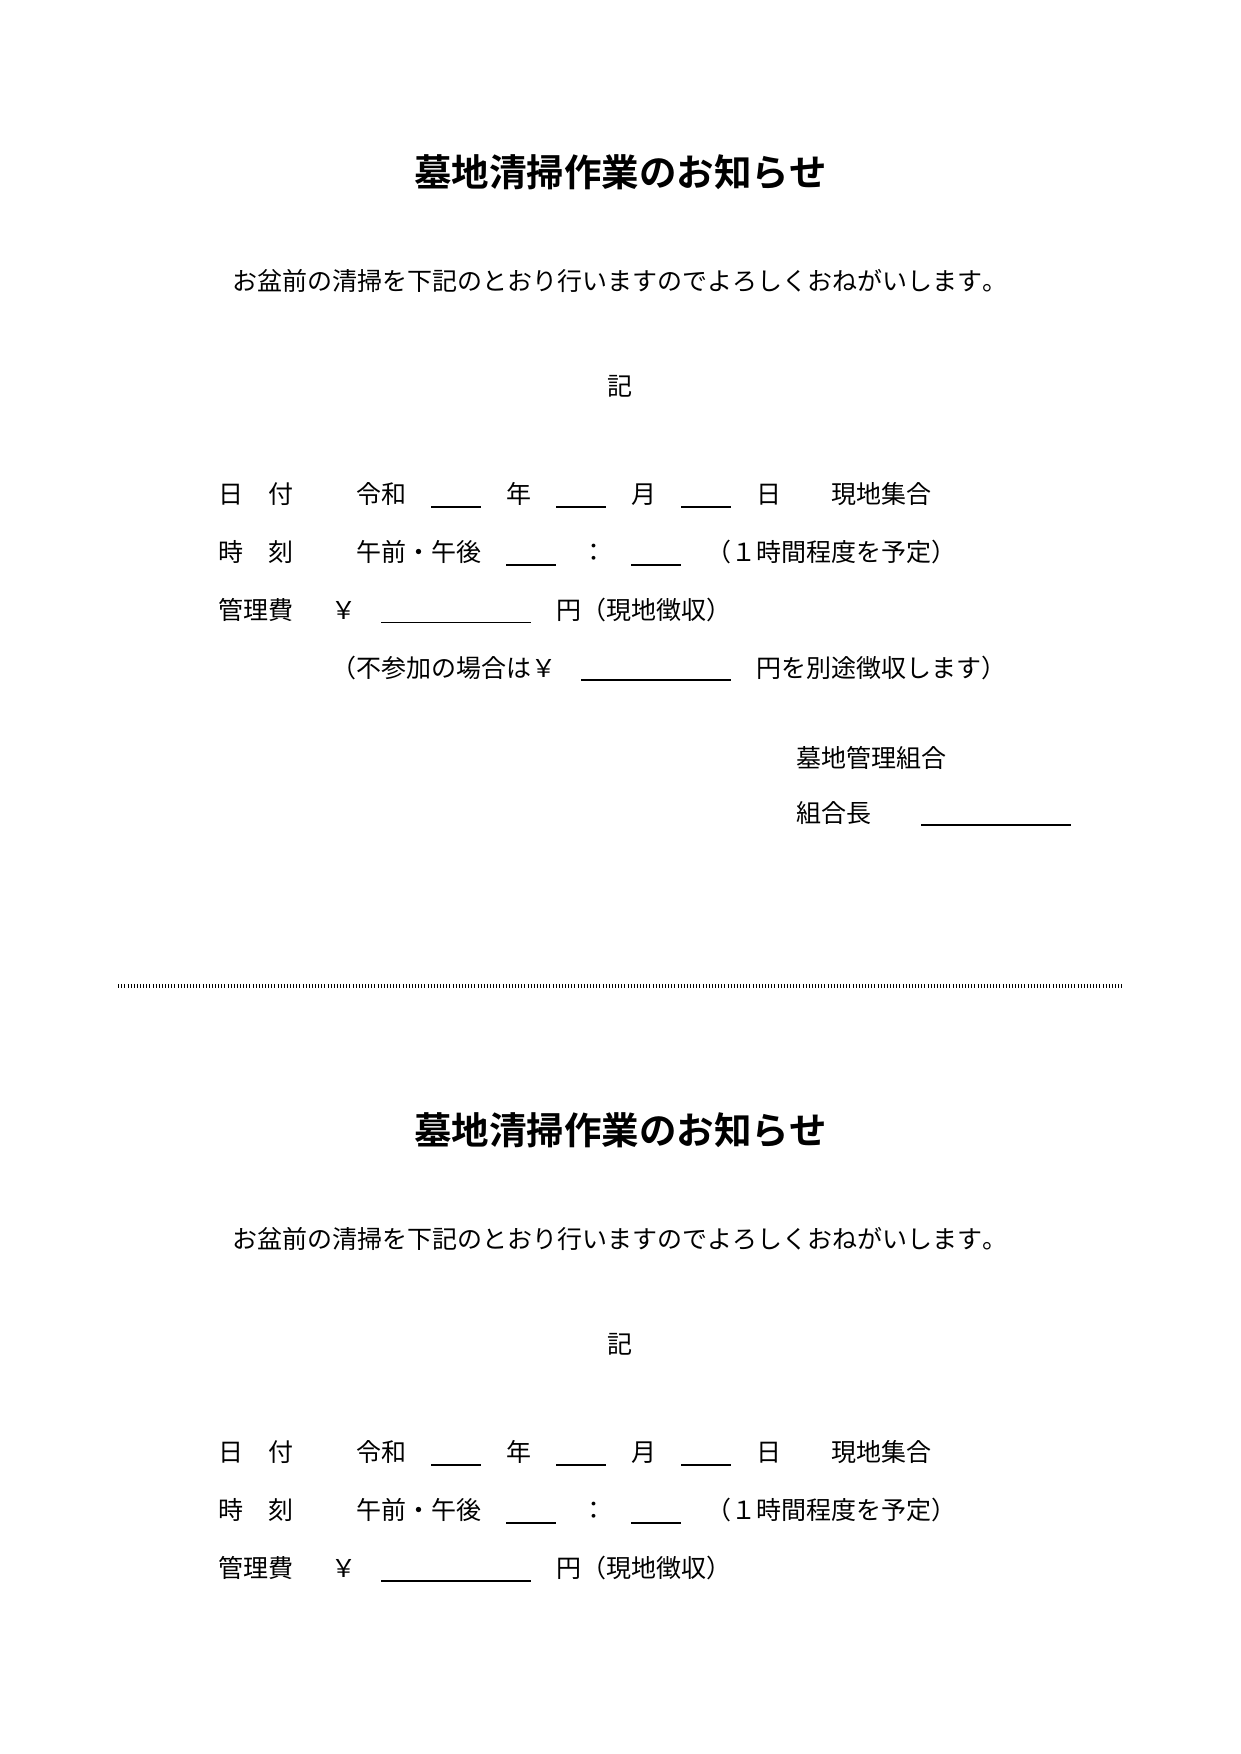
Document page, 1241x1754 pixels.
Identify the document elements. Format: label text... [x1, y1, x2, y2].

table_header 墓地清掃作業のお知らせ お盆前の清掃を下記のとおり行いますのでよろしくおねがいします。 記 墓地管理組合 組合長 [118, 118, 1122, 983]
table_cell 管理費 [219, 580, 331, 638]
table_header 令和 年 月 日 現地集合 [331, 464, 1022, 522]
table_cell 午前・午後 ： （１時間程度を予定） [331, 522, 1022, 580]
table_cell ￥ 円（現地徴収） [331, 1538, 1022, 1596]
table_header 令和 年 月 日 現地集合 [331, 1422, 1022, 1480]
table_header 日 付 [219, 464, 331, 522]
table_cell （不参加の場合は￥ 円を別途徴収します） [331, 638, 1022, 696]
table_cell 墓地清掃作業のお知らせ お盆前の清掃を下記のとおり行いますのでよろしくおねがいします。 記 [118, 984, 1122, 1596]
table_cell 時 刻 [219, 522, 331, 580]
table_cell 時 刻 [219, 1480, 331, 1538]
table_header 日 付 [219, 1422, 331, 1480]
table_cell [219, 638, 331, 696]
table_cell 午前・午後 ： （１時間程度を予定） [331, 1480, 1022, 1538]
table_cell ￥ 円（現地徴収） [331, 580, 1022, 638]
table_cell 管理費 [219, 1538, 331, 1596]
